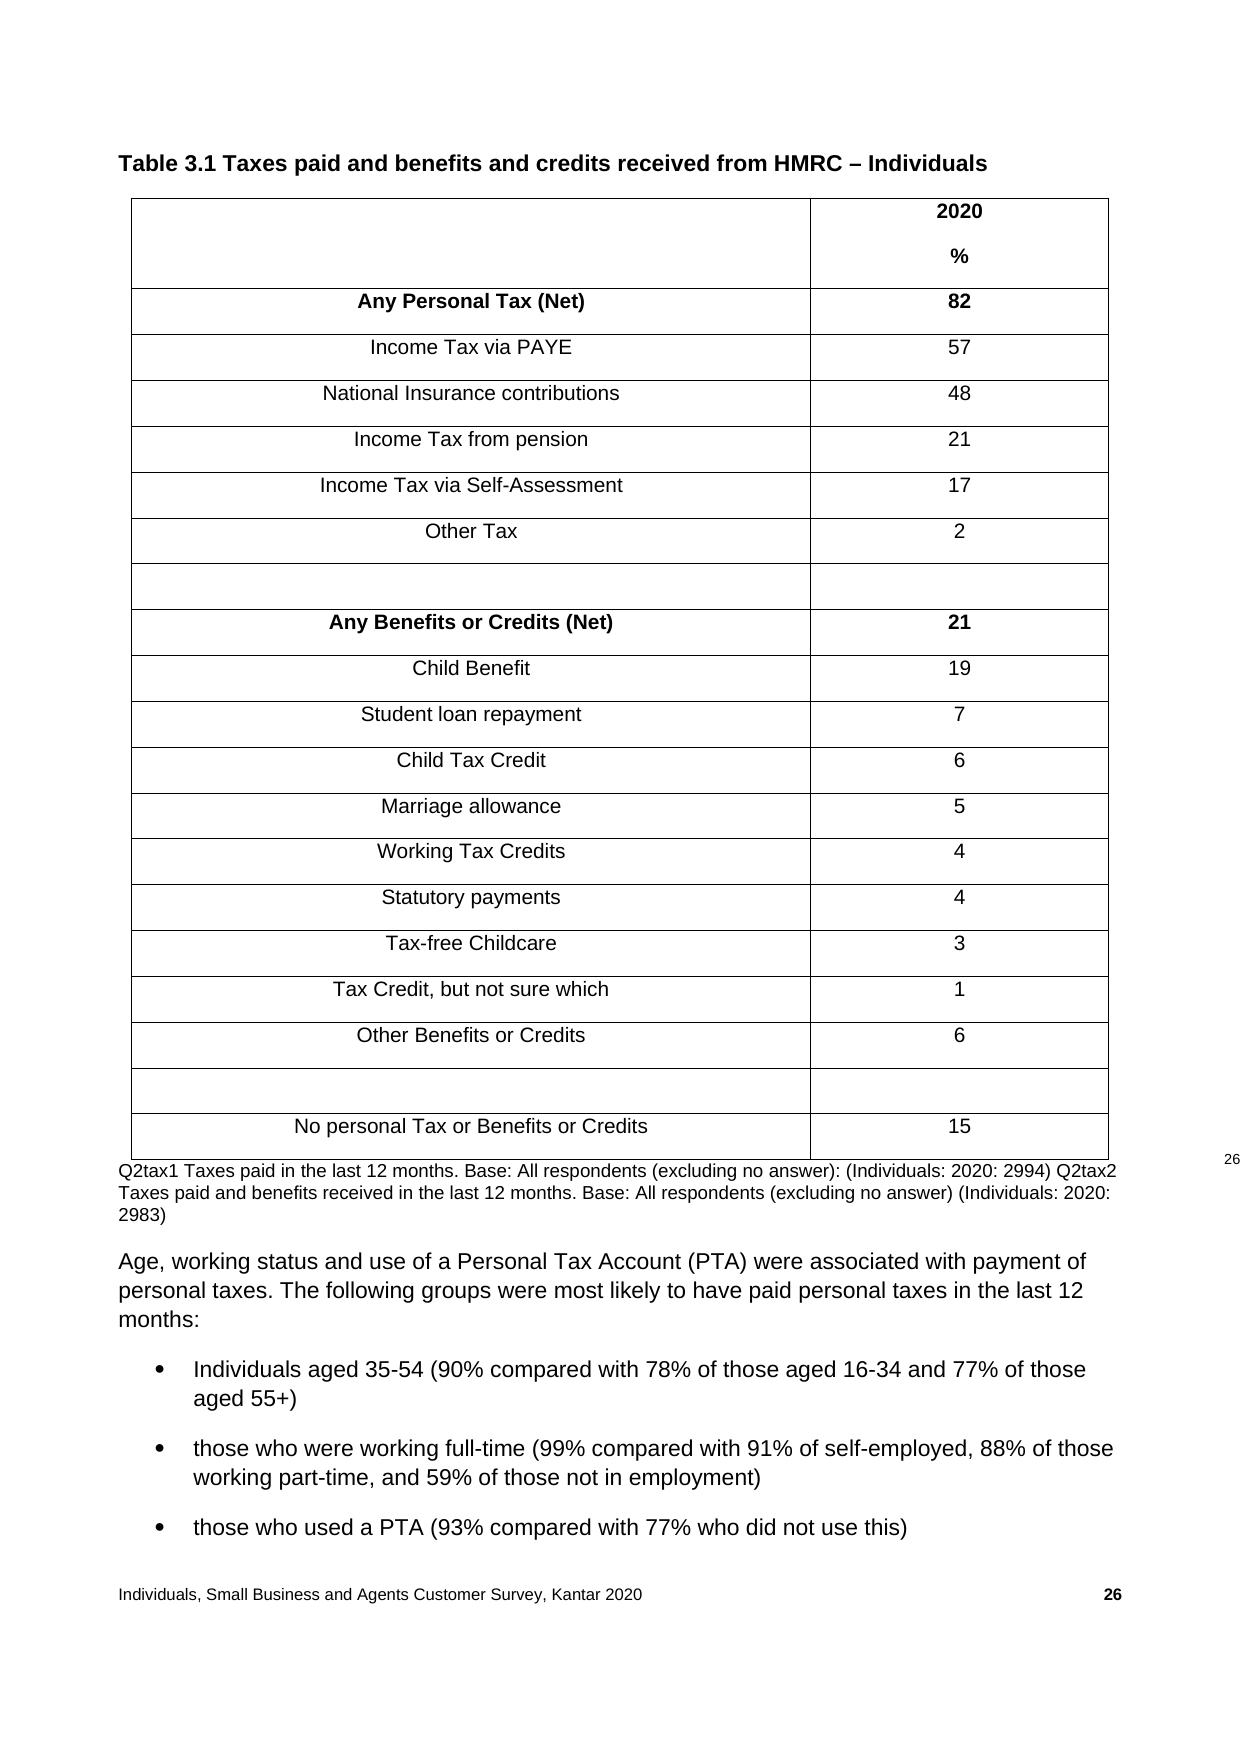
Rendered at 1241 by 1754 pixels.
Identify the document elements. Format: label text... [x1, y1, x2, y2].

table_cell 57 [811, 335, 1108, 380]
table_cell [132, 1069, 810, 1113]
table_cell Tax Credit, but not sure which [132, 977, 810, 1022]
table_cell Income Tax via Self-Assessment [132, 473, 810, 517]
text Age, working status and use of a Personal Tax Account (PTA) were associated with payment of personal taxes. The following groups were most likely to have paid personal taxes in the last 12 months: [118, 1246, 1122, 1333]
table_cell Income Tax from pension [132, 427, 810, 472]
table_cell [811, 564, 1108, 609]
table_cell 15 [811, 1114, 1108, 1159]
table_cell 21 [811, 610, 1108, 655]
table_cell Income Tax via PAYE [132, 335, 810, 380]
table_cell Tax-free Childcare [132, 931, 810, 976]
table_cell Other Benefits or Credits [132, 1023, 810, 1067]
table_cell 19 [811, 656, 1108, 701]
table_cell 4 [811, 839, 1108, 884]
table_cell 6 [811, 1023, 1108, 1067]
table_cell 6 [811, 748, 1108, 792]
table_cell 1 [811, 977, 1108, 1022]
table_cell 4 [811, 885, 1108, 930]
table_cell Any Personal Tax (Net) [132, 289, 810, 334]
table_cell [811, 1069, 1108, 1113]
table_cell 5 [811, 794, 1108, 838]
table_cell National Insurance contributions [132, 381, 810, 426]
table_cell 82 [811, 289, 1108, 334]
table_cell No personal Tax or Benefits or Credits [132, 1114, 810, 1159]
table_header [132, 199, 810, 288]
table_cell Child Benefit [132, 656, 810, 701]
text Q2tax1 Taxes paid in the last 12 months. Base: All respondents (excluding no answer): (Individuals: 2020: 2994) Q2tax2 Taxes paid and benefits received in the last 12 months. Base: All respondents (excluding no answer) (Individuals: 2020: 2983) [118, 1160, 1122, 1225]
table_cell 21 [811, 427, 1108, 472]
table_cell 17 [811, 473, 1108, 517]
table_cell Marriage allowance [132, 794, 810, 838]
table_cell [132, 564, 810, 609]
table_cell Working Tax Credits [132, 839, 810, 884]
table_cell Statutory payments [132, 885, 810, 930]
table_cell 3 [811, 931, 1108, 976]
table_cell 48 [811, 381, 1108, 426]
table_cell Student loan repayment [132, 702, 810, 747]
text Table 3.1 Taxes paid and benefits and credits received from HMRC – Individuals [118, 148, 1122, 177]
table_cell 2 [811, 519, 1108, 563]
list Individuals aged 35-54 (90% compared with 78% of those aged 16-34 and 77% of those aged 55+) [156, 1354, 1122, 1412]
table_cell Any Benefits or Credits (Net) [132, 610, 810, 655]
table_header 2020 % [811, 199, 1108, 288]
table_cell 7 [811, 702, 1108, 747]
list those who were working full-time (99% compared with 91% of self-employed, 88% of those working part-time, and 59% of those not in employment) [156, 1433, 1122, 1492]
table_cell Child Tax Credit [132, 748, 810, 792]
list those who used a PTA (93% compared with 77% who did not use this) [156, 1512, 1122, 1542]
table_cell Other Tax [132, 519, 810, 563]
